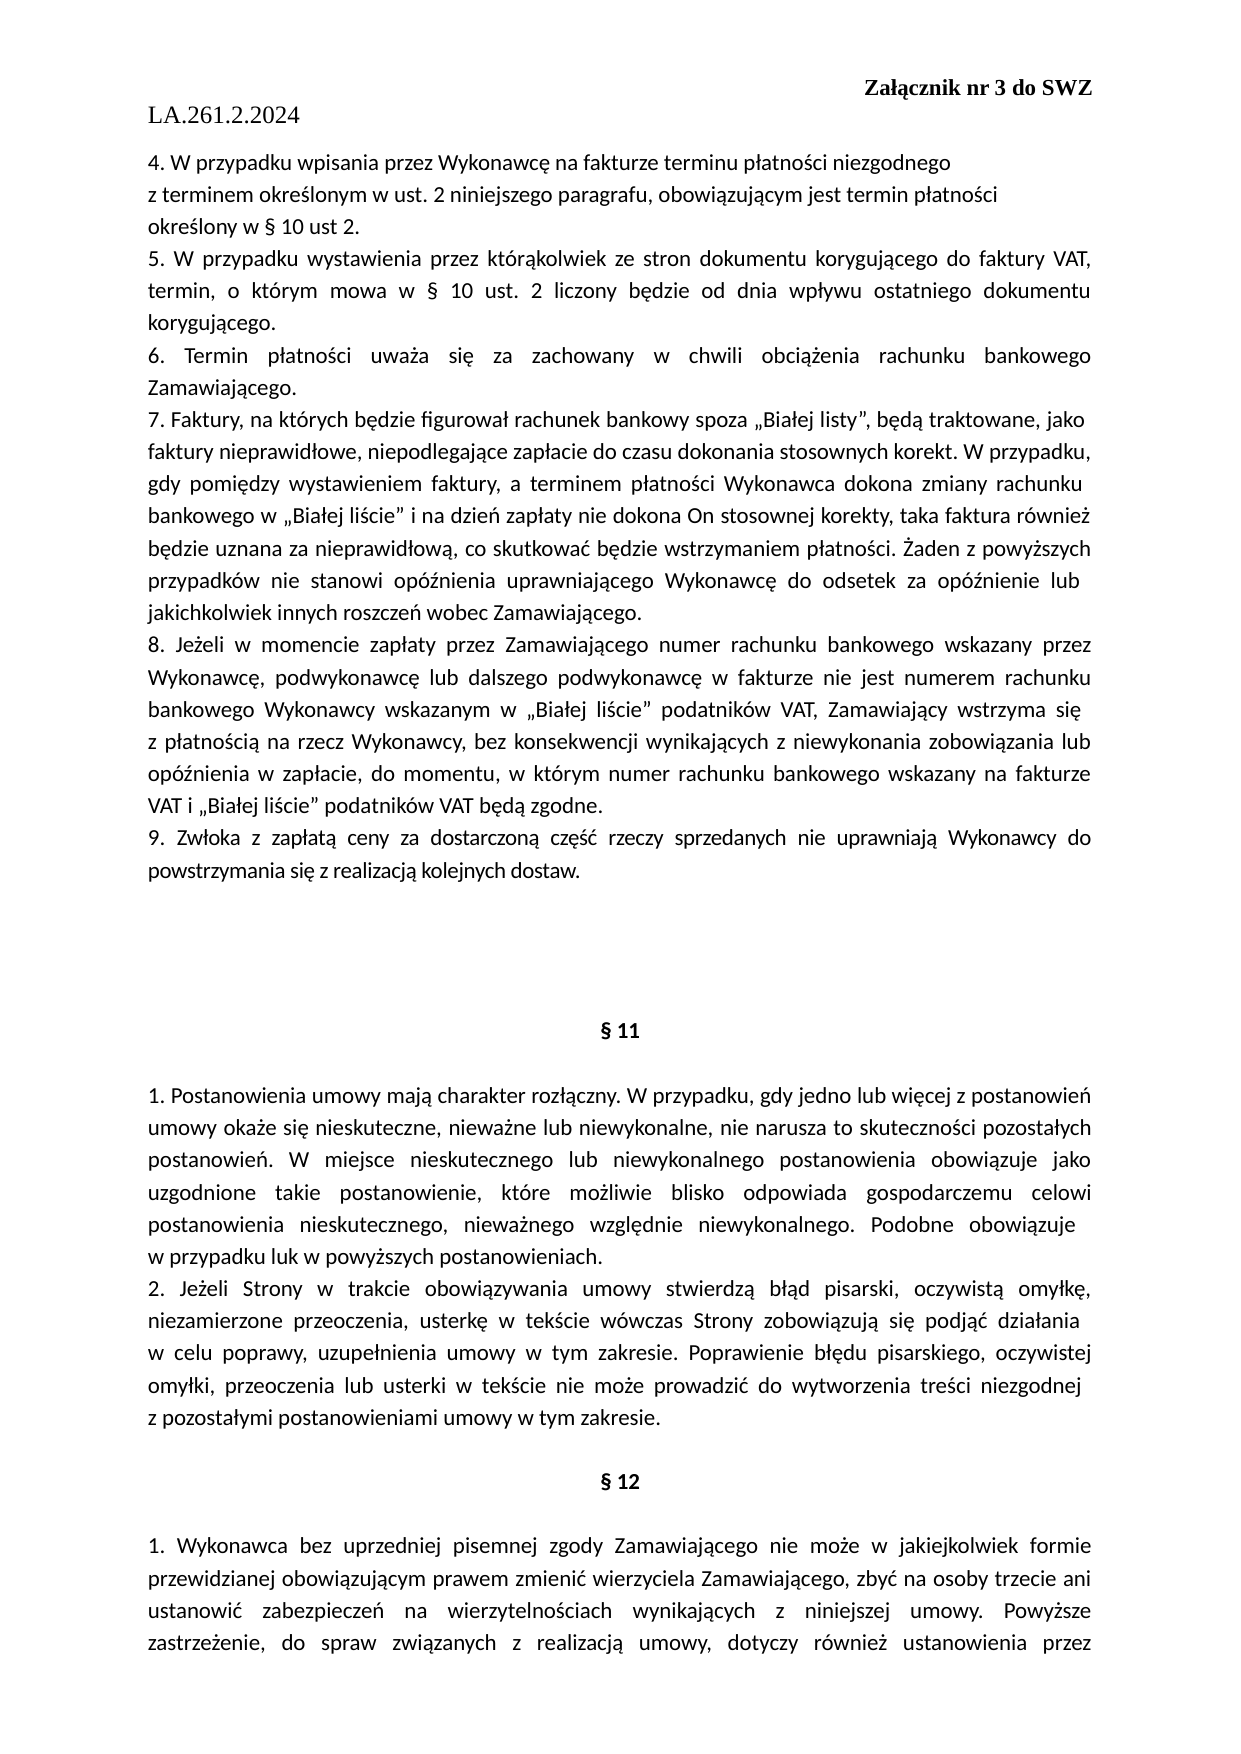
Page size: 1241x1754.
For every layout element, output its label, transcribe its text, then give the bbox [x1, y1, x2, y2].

text § 12 [148, 1467, 1093, 1495]
text 1. Postanowienia umowy mają charakter rozłączny. W przypadku, gdy jedno lub więcej z postanowień umowy okaże się nieskuteczne, nieważne lub niewykonalne, nie narusza to skuteczności pozostałych postanowień. W miejsce nieskutecznego lub niewykonalnego postanowienia obowiązuje jako uzgodnione takie postanowienie, które możliwie blisko odpowiada gospodarczemu celowi postanowienia nieskutecznego, nieważnego względnie niewykonalnego. Podobne obowiązuje w przypadku luk w powyższych postanowieniach. [148, 1081, 1093, 1270]
text 1. Wykonawca bez uprzedniej pisemnej zgody Zamawiającego nie może w jakiejkolwiek formie przewidzianej obowiązującym prawem zmienić wierzyciela Zamawiającego, zbyć na osoby trzecie ani ustanowić zabezpieczeń na wierzytelnościach wynikających z niniejszej umowy. Powyższe zastrzeżenie, do spraw związanych z realizacją umowy, dotyczy również ustanowienia przez [148, 1532, 1093, 1656]
text 7. Faktury, na których będzie figurował rachunek bankowy spoza „Białej listy”, będą traktowane, jako faktury nieprawidłowe, niepodlegające zapłacie do czasu dokonania stosownych korekt. W przypadku, gdy pomiędzy wystawieniem faktury, a terminem płatności Wykonawca dokona zmiany rachunku bankowego w „Białej liście” i na dzień zapłaty nie dokona On stosownej korekty, taka faktura również będzie uznana za nieprawidłową, co skutkować będzie wstrzymaniem płatności. Żaden z powyższych przypadków nie stanowi opóźnienia uprawniającego Wykonawcę do odsetek za opóźnienie lub jakichkolwiek innych roszczeń wobec Zamawiającego. [148, 405, 1093, 626]
text § 11 [148, 1017, 1093, 1045]
text 6. Termin płatności uważa się za zachowany w chwili obciążenia rachunku bankowego Zamawiającego. [148, 341, 1093, 401]
text 9. Zwłoka z zapłatą ceny za dostarczoną część rzeczy sprzedanych nie uprawniają Wykonawcy do powstrzymania się z realizacją kolejnych dostaw. [148, 823, 1093, 884]
text 5. W przypadku wystawienia przez którąkolwiek ze stron dokumentu korygującego do faktury VAT, termin, o którym mowa w § 10 ust. 2 liczony będzie od dnia wpływu ostatniego dokumentu korygującego. [148, 244, 1093, 337]
text 2. Jeżeli Strony w trakcie obowiązywania umowy stwierdzą błąd pisarski, oczywistą omyłkę, niezamierzone przeoczenia, usterkę w tekście wówczas Strony zobowiązują się podjąć działania w celu poprawy, uzupełnienia umowy w tym zakresie. Poprawienie błędu pisarskiego, oczywistej omyłki, przeoczenia lub usterki w tekście nie może prowadzić do wytworzenia treści niezgodnej z pozostałymi postanowieniami umowy w tym zakresie. [148, 1274, 1093, 1431]
text 8. Jeżeli w momencie zapłaty przez Zamawiającego numer rachunku bankowego wskazany przez Wykonawcę, podwykonawcę lub dalszego podwykonawcę w fakturze nie jest numerem rachunku bankowego Wykonawcy wskazanym w „Białej liście” podatników VAT, Zamawiający wstrzyma się z płatnością na rzecz Wykonawcy, bez konsekwencji wynikających z niewykonania zobowiązania lub opóźnienia w zapłacie, do momentu, w którym numer rachunku bankowego wskazany na fakturze VAT i „Białej liście” podatników VAT będą zgodne. [148, 630, 1093, 819]
text 4. W przypadku wpisania przez Wykonawcę na fakturze terminu płatności niezgodnego z terminem określonym w ust. 2 niniejszego paragrafu, obowiązującym jest termin płatności określony w § 10 ust 2. [148, 148, 1093, 240]
